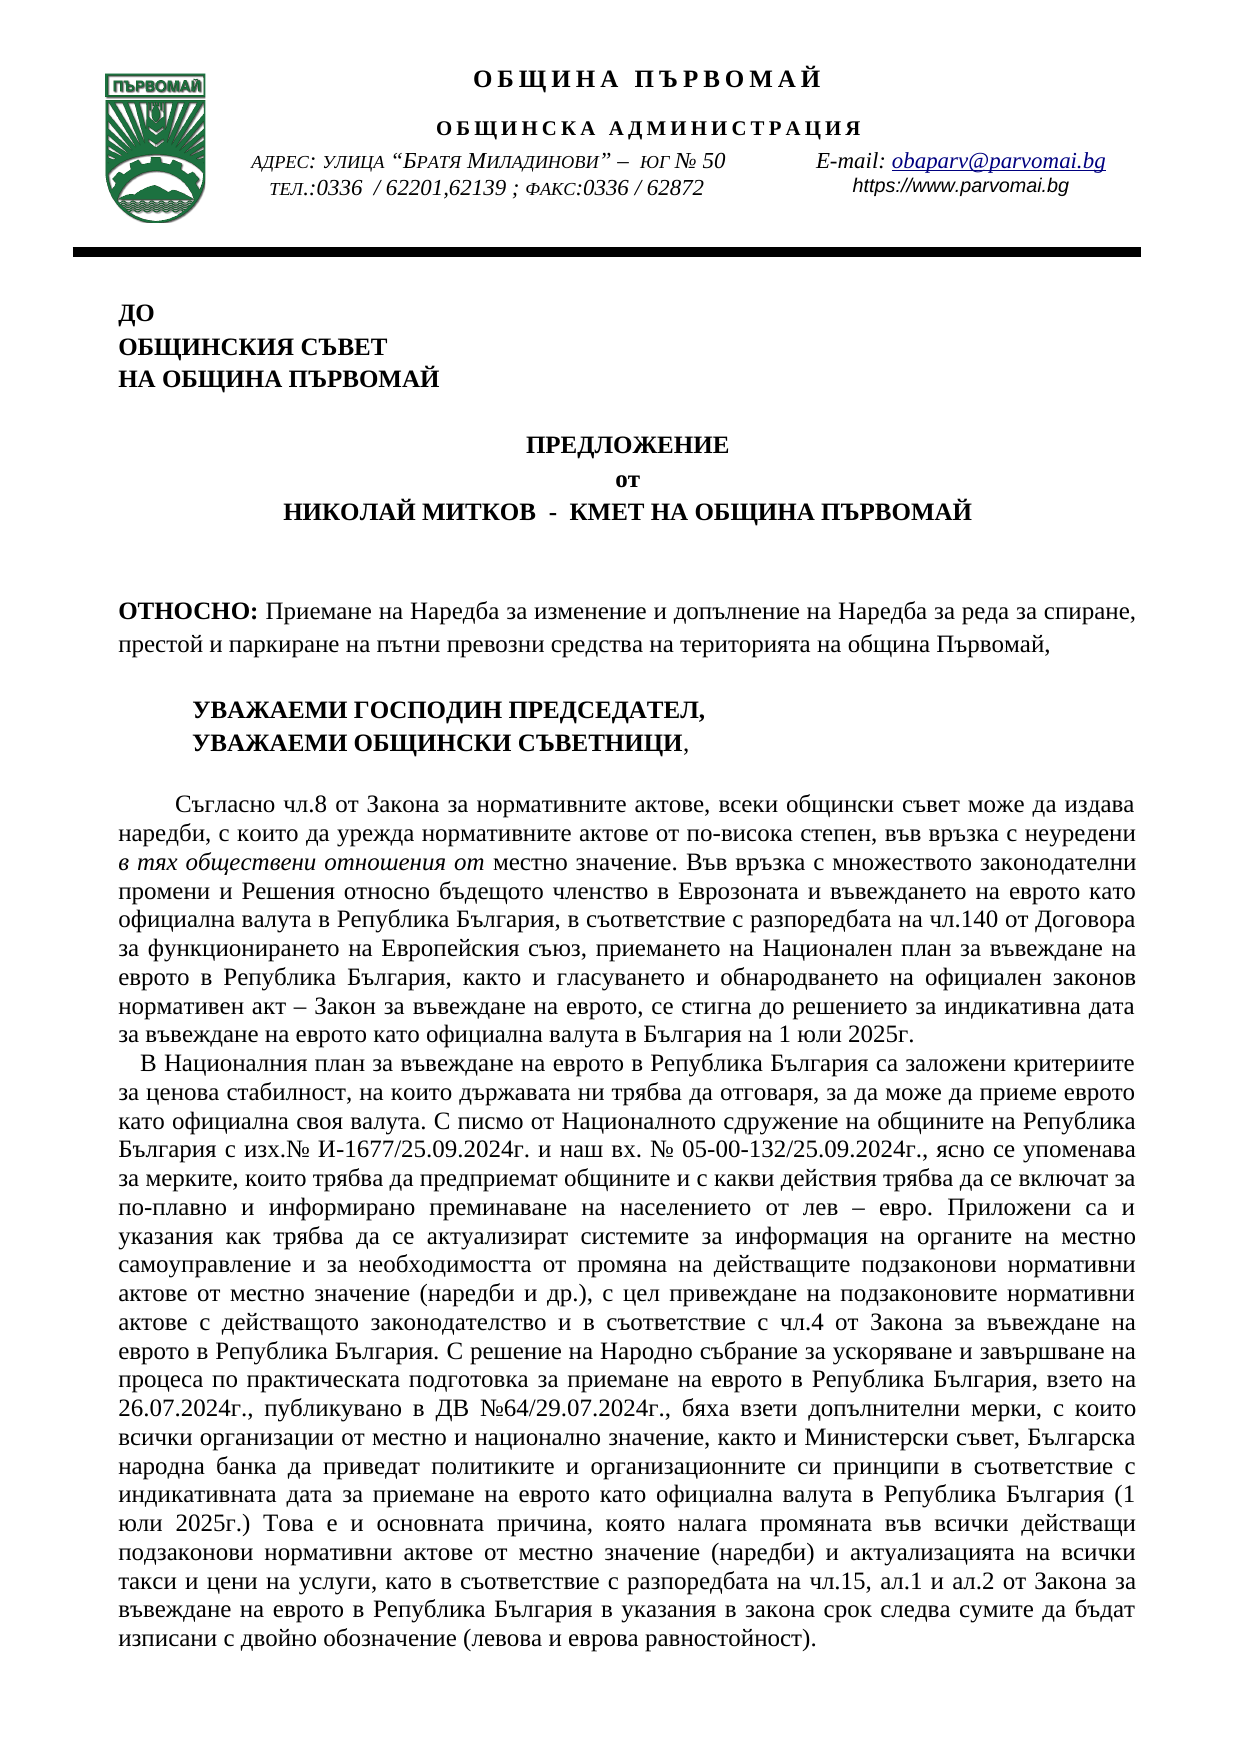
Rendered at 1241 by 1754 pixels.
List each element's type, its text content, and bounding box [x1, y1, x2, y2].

text ОБЩИНСКИЯ СЪВЕТ [118, 332, 1137, 360]
text Съгласно чл.8 от Закона за нормативните актове, всеки общински съвет може да издава наредби, с които да урежда нормативните актове от по-висока степен, във връзка с неуредени в тях обществени отношения от местно значение. Във връзка с множеството законодателни промени и Решения относно бъдещото членство в Еврозоната и въвеждането на еврото като официална валута в Република България, в съответствие с разпоредбата на чл.140 от Договора за функционирането на Европейския съюз, приемането на Национален план за въвеждане на еврото в Република България, както и гласуването и обнародването на официален законов нормативен акт – Закон за въвеждане на еврото, се стигна до решението за индикативна дата за въвеждане на еврото като официална валута в България на 1 юли 2025г. [118, 789, 1137, 1048]
text ПРЕДЛОЖЕНИЕ [118, 431, 1137, 459]
text ОТНОСНО: Приемане на Наредба за изменение и допълнение на Наредба за реда за спиране, престой и паркиране на пътни превозни средства на територията на община Първомай, [118, 596, 1137, 657]
text УВАЖАЕМИ ГОСПОДИН ПРЕДСЕДАТЕЛ, [118, 695, 1137, 723]
subtitle НИКОЛАЙ МИТКОВ - КМЕТ НА ОБЩИНА ПЪРВОМАЙ [118, 497, 1137, 525]
text от [118, 464, 1137, 492]
text В Националния план за въвеждане на еврото в Република България са заложени критериите за ценова стабилност, на които държавата ни трябва да отговаря, за да може да приеме еврото като официална своя валута. С писмо от Националното сдружение на общините на Република България с изх.№ И-1677/25.09.2024г. и наш вх. № 05-00-132/25.09.2024г., ясно се упоменава за мерките, които трябва да предприемат общините и с какви действия трябва да се включат за по-плавно и информирано преминаване на населението от лев – евро. Приложени са и указания как трябва да се актуализират системите за информация на органите на местно самоуправление и за необходимостта от промяна на действащите подзаконови нормативни актове от местно значение (наредби и др.), с цел привеждане на подзаконовите нормативни актове с действащото законодателство и в съответствие с чл.4 от Закона за въвеждане на еврото в Република България. С решение на Народно събрание за ускоряване и завършване на процеса по практическата подготовка за приемане на еврото в Република България, взето на 26.07.2024г., публикувано в ДВ №64/29.07.2024г., бяха взети допълнителни мерки, с които всички организации от местно и национално значение, както и Министерски съвет, Българска народна банка да приведат политиките и организационните си принципи в съответствие с индикативната дата за приемане на еврото като официална валута в Република България (1 юли 2025г.) Това е и основната причина, която налага промяната във всички действащи подзаконови нормативни актове от местно значение (наредби) и актуализацията на всички такси и цени на услуги, като в съответствие с разпоредбата на чл.15, ал.1 и ал.2 от Закона за въвеждане на еврото в Република България в указания в закона срок следва сумите да бъдат изписани с двойно обозначение (левова и еврова равностойност). [118, 1048, 1137, 1652]
text ДО [118, 298, 1137, 327]
text НА ОБЩИНА ПЪРВОМАЙ [118, 364, 1137, 393]
text УВАЖАЕМИ ОБЩИНСКИ СЪВЕТНИЦИ, [118, 728, 1137, 757]
